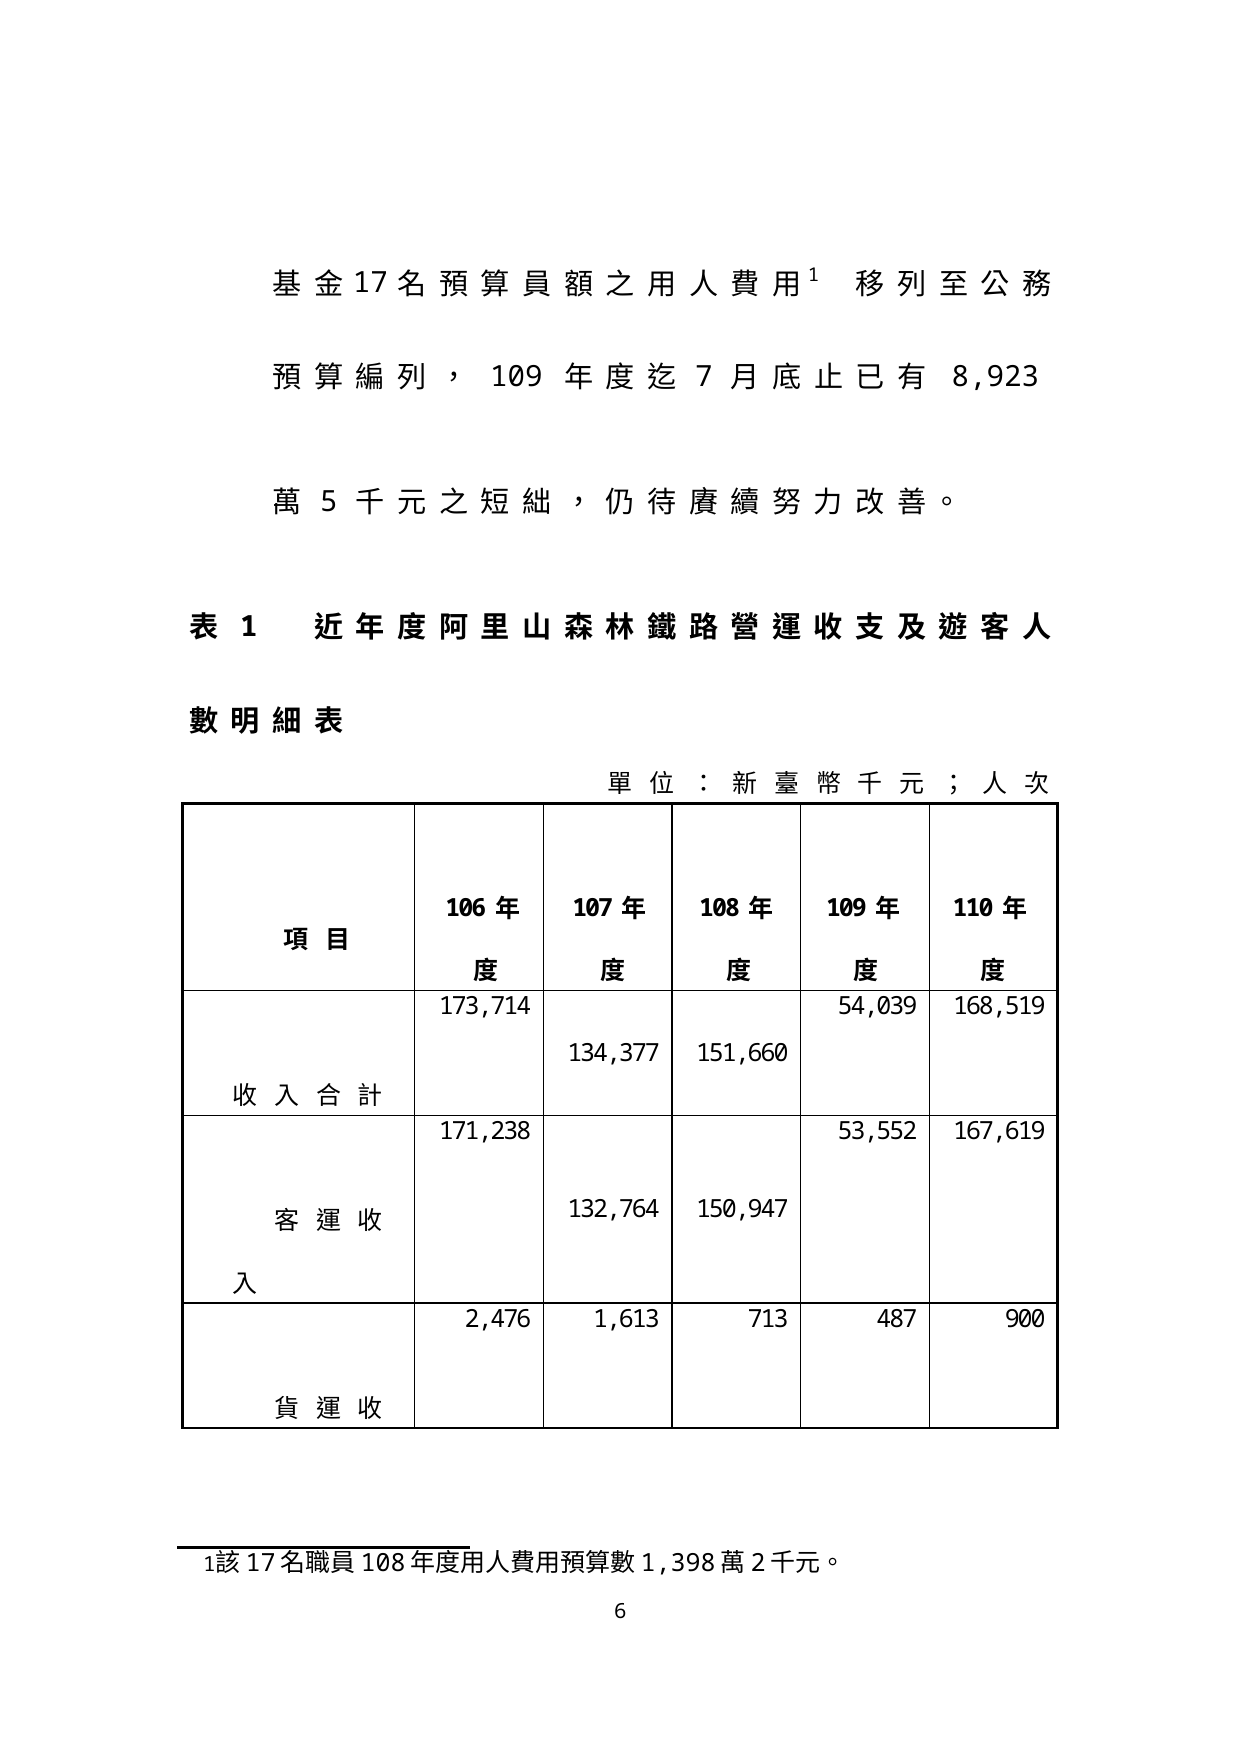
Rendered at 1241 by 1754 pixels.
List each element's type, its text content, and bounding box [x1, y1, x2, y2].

table_header 109年度 [801, 805, 929, 990]
table_header 108年度 [673, 805, 800, 990]
table_cell 151,660 [673, 991, 800, 1115]
text 表1 近年度阿里山森林鐵路營運收支及遊客人數明細表 [178, 552, 1058, 740]
table_cell 167,619 [930, 1116, 1056, 1302]
table_cell 171,238 [415, 1116, 543, 1302]
table_cell 150,947 [673, 1116, 800, 1302]
table_cell 134,377 [544, 991, 671, 1115]
table_cell 713 [673, 1304, 800, 1427]
table_cell 173,714 [415, 991, 543, 1115]
table_cell 168,519 [930, 991, 1056, 1115]
text 該17名職員108年度用人費用預算數1,398萬2千元。 [203, 1548, 1063, 1577]
table_cell 貨運收 [184, 1304, 414, 1427]
table_header 110年度 [930, 805, 1056, 990]
table_cell 54,039 [801, 991, 929, 1115]
table_cell 900 [930, 1304, 1056, 1427]
table_cell 132,764 [544, 1116, 671, 1302]
table_header 項目 [184, 805, 414, 990]
table_cell 487 [801, 1304, 929, 1427]
text 單位：新臺幣千元；人次 [242, 740, 1058, 802]
table_cell 53,552 [801, 1116, 929, 1302]
table_cell 2,476 [415, 1304, 543, 1427]
table_header 107年度 [544, 805, 671, 990]
text 基金17名預算員額之用人費用移列至公務預算編列，109年度迄7月底止已有8,923萬5千元之短絀，仍待賡續努力改善。 [242, 177, 1058, 552]
table_header 106年度 [415, 805, 543, 990]
table_cell 客運收入 [184, 1116, 414, 1302]
table_cell 1,613 [544, 1304, 671, 1427]
table_cell 收入合計 [184, 991, 414, 1115]
